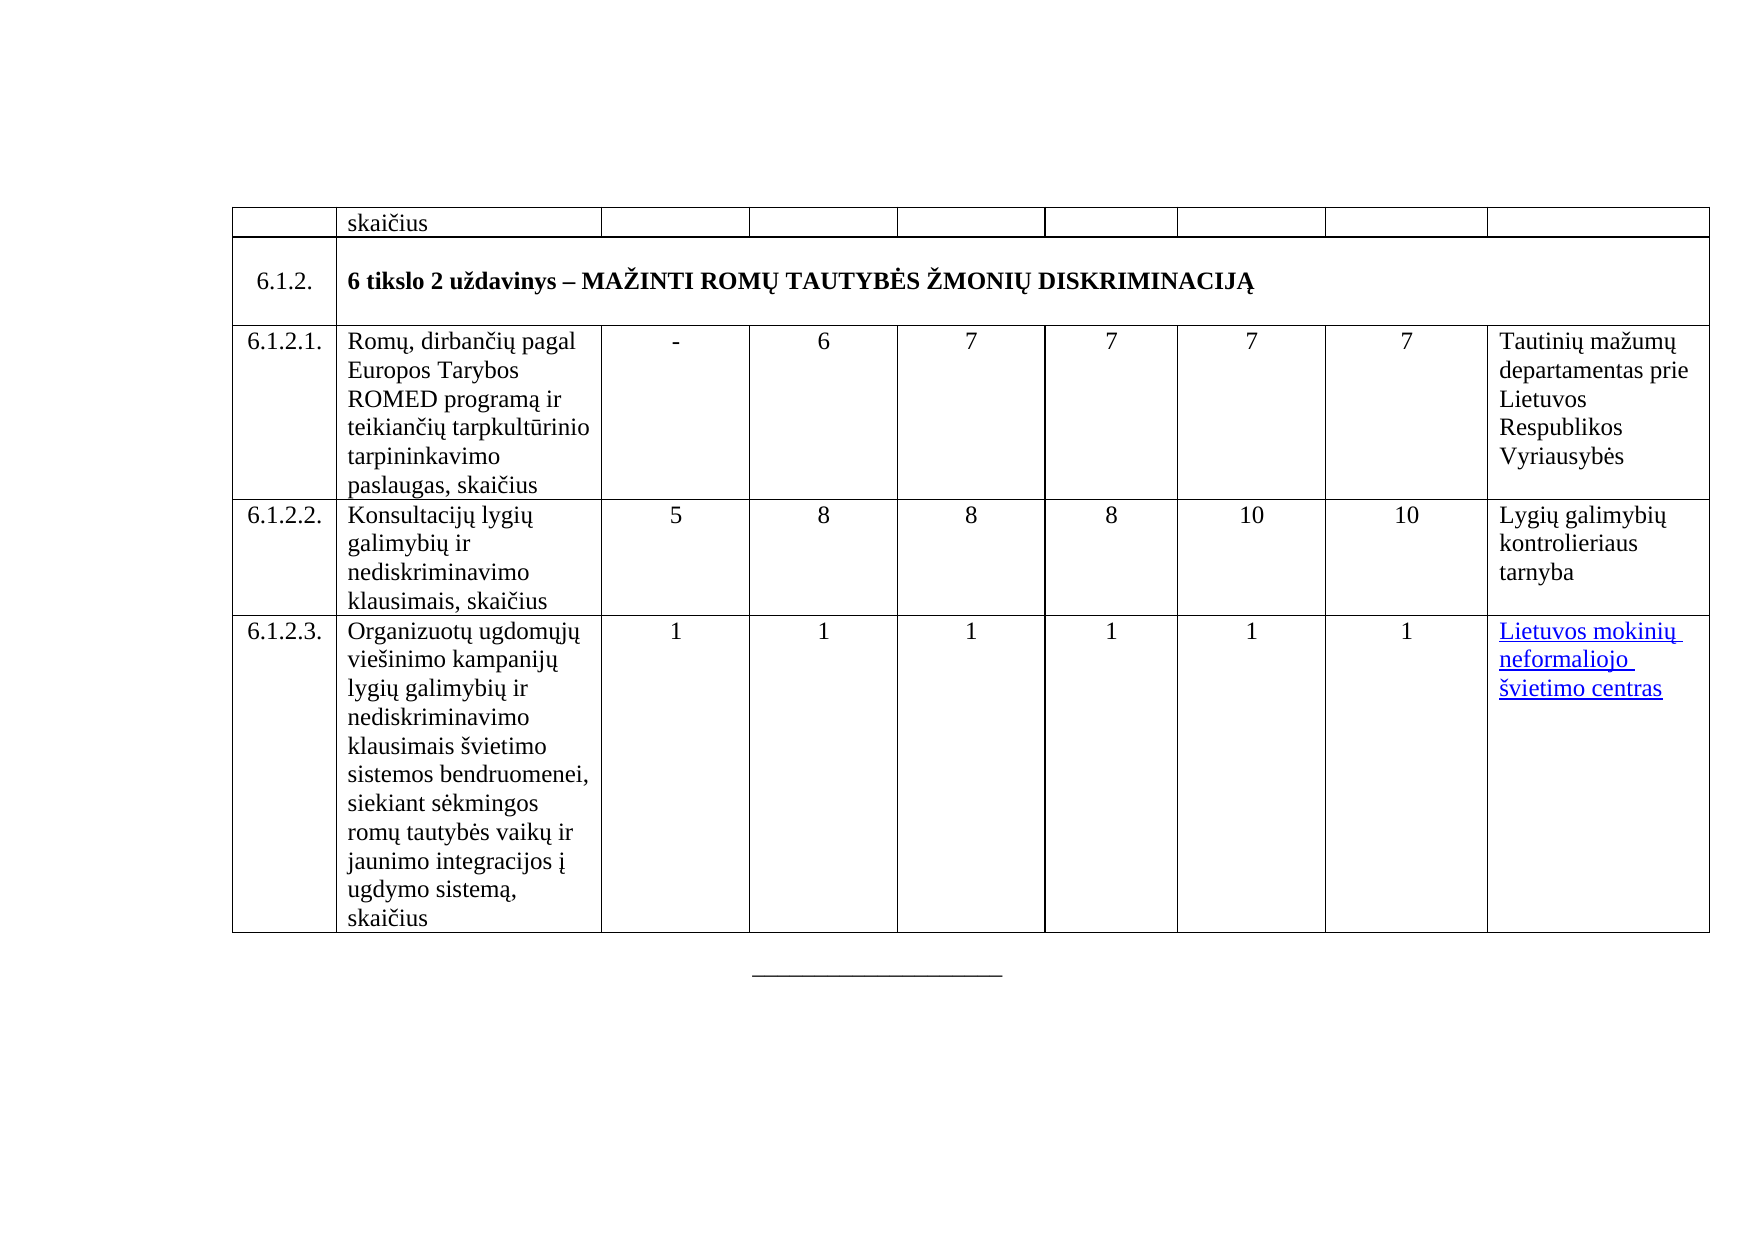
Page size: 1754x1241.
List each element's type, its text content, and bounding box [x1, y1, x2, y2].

table_cell 8 [898, 500, 1044, 615]
table_cell Tautinių mažumų departamentas prie Lietuvos Respublikos Vyriausybės [1488, 326, 1709, 499]
table_cell 6 [750, 326, 897, 499]
table_cell 6.1.2.1. [233, 326, 336, 499]
table_cell 7 [1046, 326, 1177, 499]
table_cell Organizuotų ugdomųjų viešinimo kampanijų lygių galimybių ir nediskriminavimo klausimais švietimo sistemos bendruomenei, siekiant sėkmingos romų tautybės vaikų ir jaunimo integracijos į ugdymo sistemą, skaičius [337, 616, 601, 932]
table_cell 7 [898, 326, 1044, 499]
table_cell 7 [1178, 326, 1325, 499]
table_cell 8 [750, 500, 897, 615]
table_cell 1 [898, 616, 1044, 932]
table_cell 8 [1046, 500, 1177, 615]
table_cell 10 [1178, 500, 1325, 615]
table_cell - [1178, 208, 1325, 236]
table_cell - [1326, 208, 1487, 236]
table_cell 6.1.2. [233, 238, 336, 325]
table_cell 6.1.2.3. [233, 616, 336, 932]
table_cell 7 [1326, 326, 1487, 499]
table_cell [233, 208, 336, 236]
table_cell 1 [1326, 616, 1487, 932]
table_cell - [602, 326, 749, 499]
table_cell - [750, 208, 897, 236]
table_cell 1 [602, 616, 749, 932]
table_cell [1488, 208, 1709, 236]
table_cell [898, 208, 1044, 236]
table_cell 10 [1326, 500, 1487, 615]
table_cell 5 [602, 500, 749, 615]
table_cell 6 tikslo 2 uždavinys – MAŽINTI ROMŲ TAUTYBĖS ŽMONIŲ DISKRIMINACIJĄ [337, 238, 1709, 325]
table_cell Romų, dirbančių pagal Europos Tarybos ROMED programą ir teikiančių tarpkultūrinio tarpininkavimo paslaugas, skaičius [337, 326, 601, 499]
table_cell 1 [1046, 616, 1177, 932]
table_cell Lygių galimybių kontrolieriaus tarnyba [1488, 500, 1709, 615]
table_cell [1046, 208, 1177, 236]
text –––––––––––––––––––– [118, 959, 1636, 988]
table_cell skaičius [337, 208, 601, 236]
table_cell Lietuvos mokinių neformaliojo švietimo centras [1488, 616, 1709, 932]
table_cell Konsultacijų lygių galimybių ir nediskriminavimo klausimais, skaičius [337, 500, 601, 615]
table_cell 1 [750, 616, 897, 932]
table_cell 6.1.2.2. [233, 500, 336, 615]
table_cell - [602, 208, 749, 236]
table_cell 1 [1178, 616, 1325, 932]
